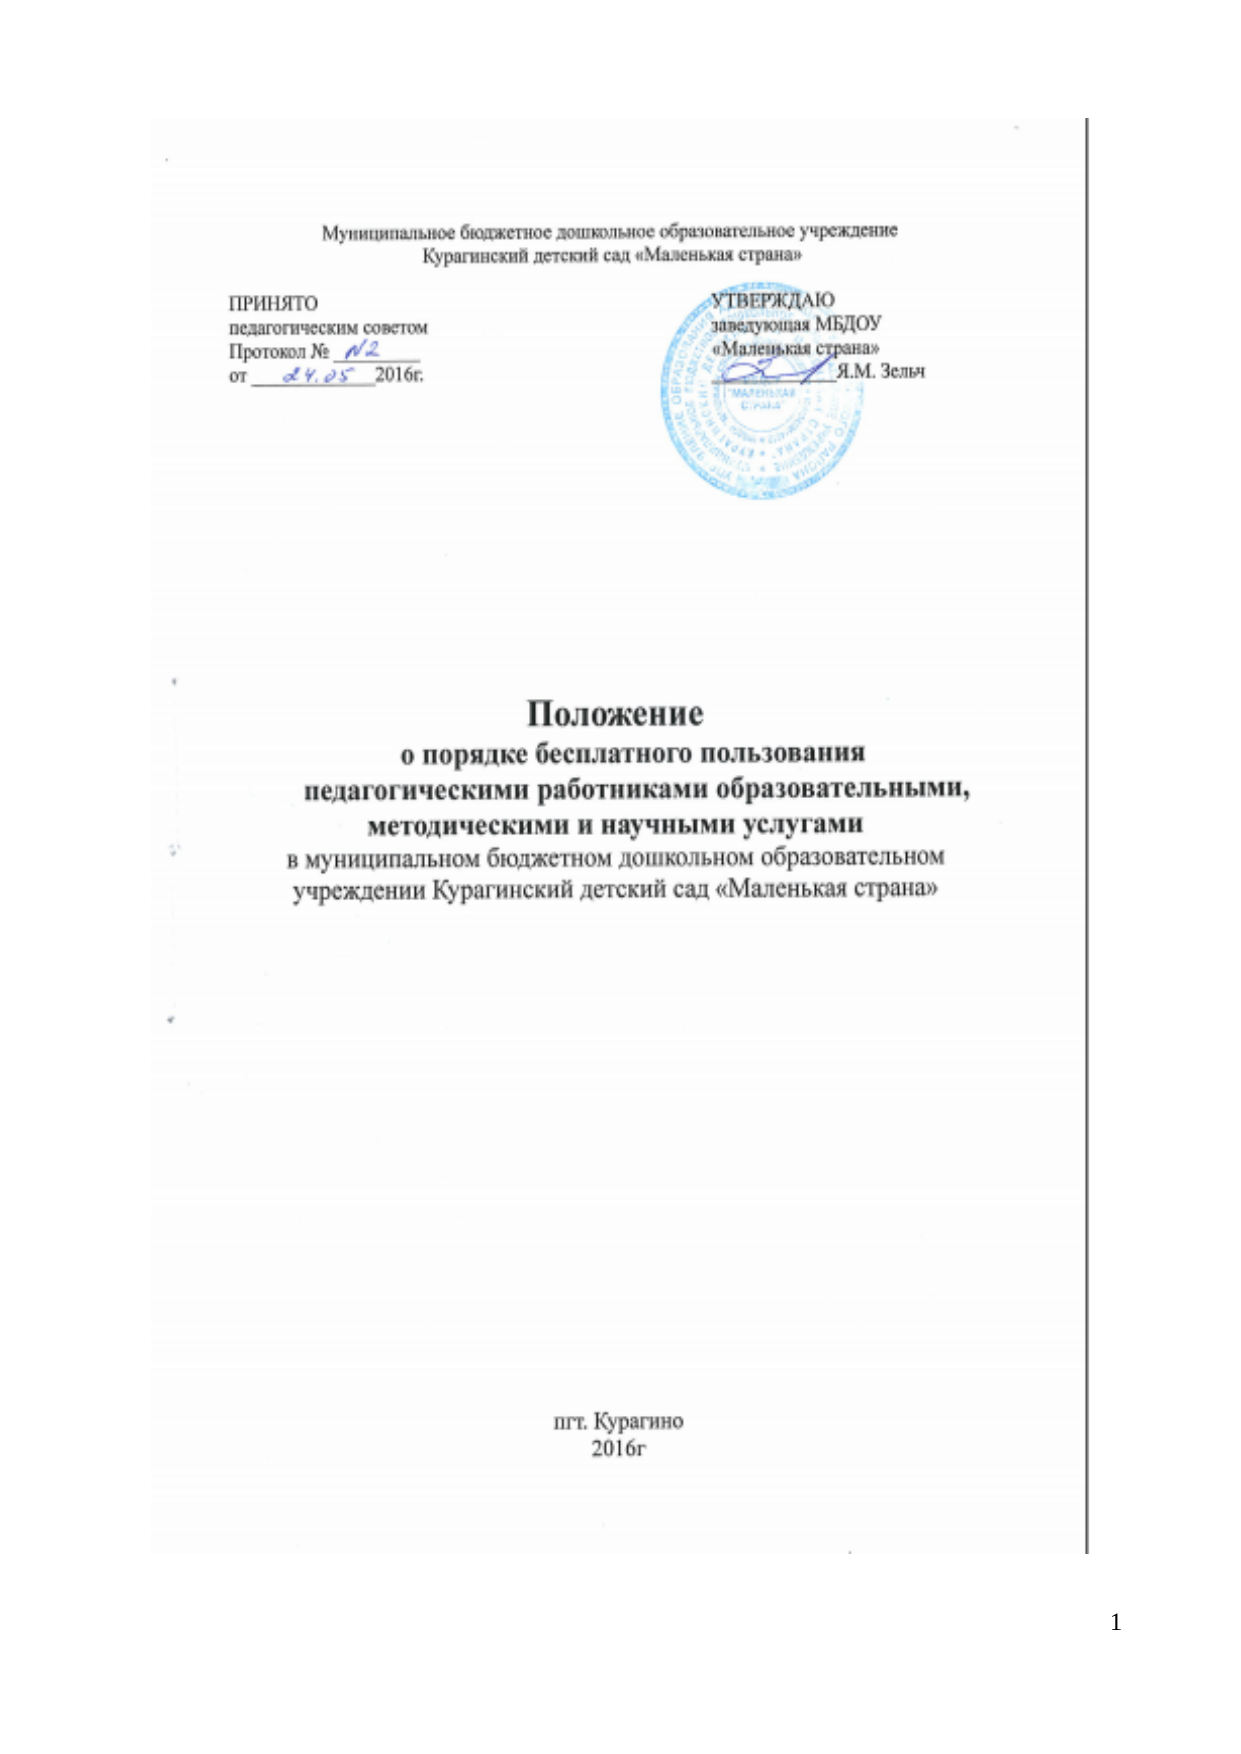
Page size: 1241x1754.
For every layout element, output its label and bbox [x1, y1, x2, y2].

picture [150, 118, 1090, 1554]
